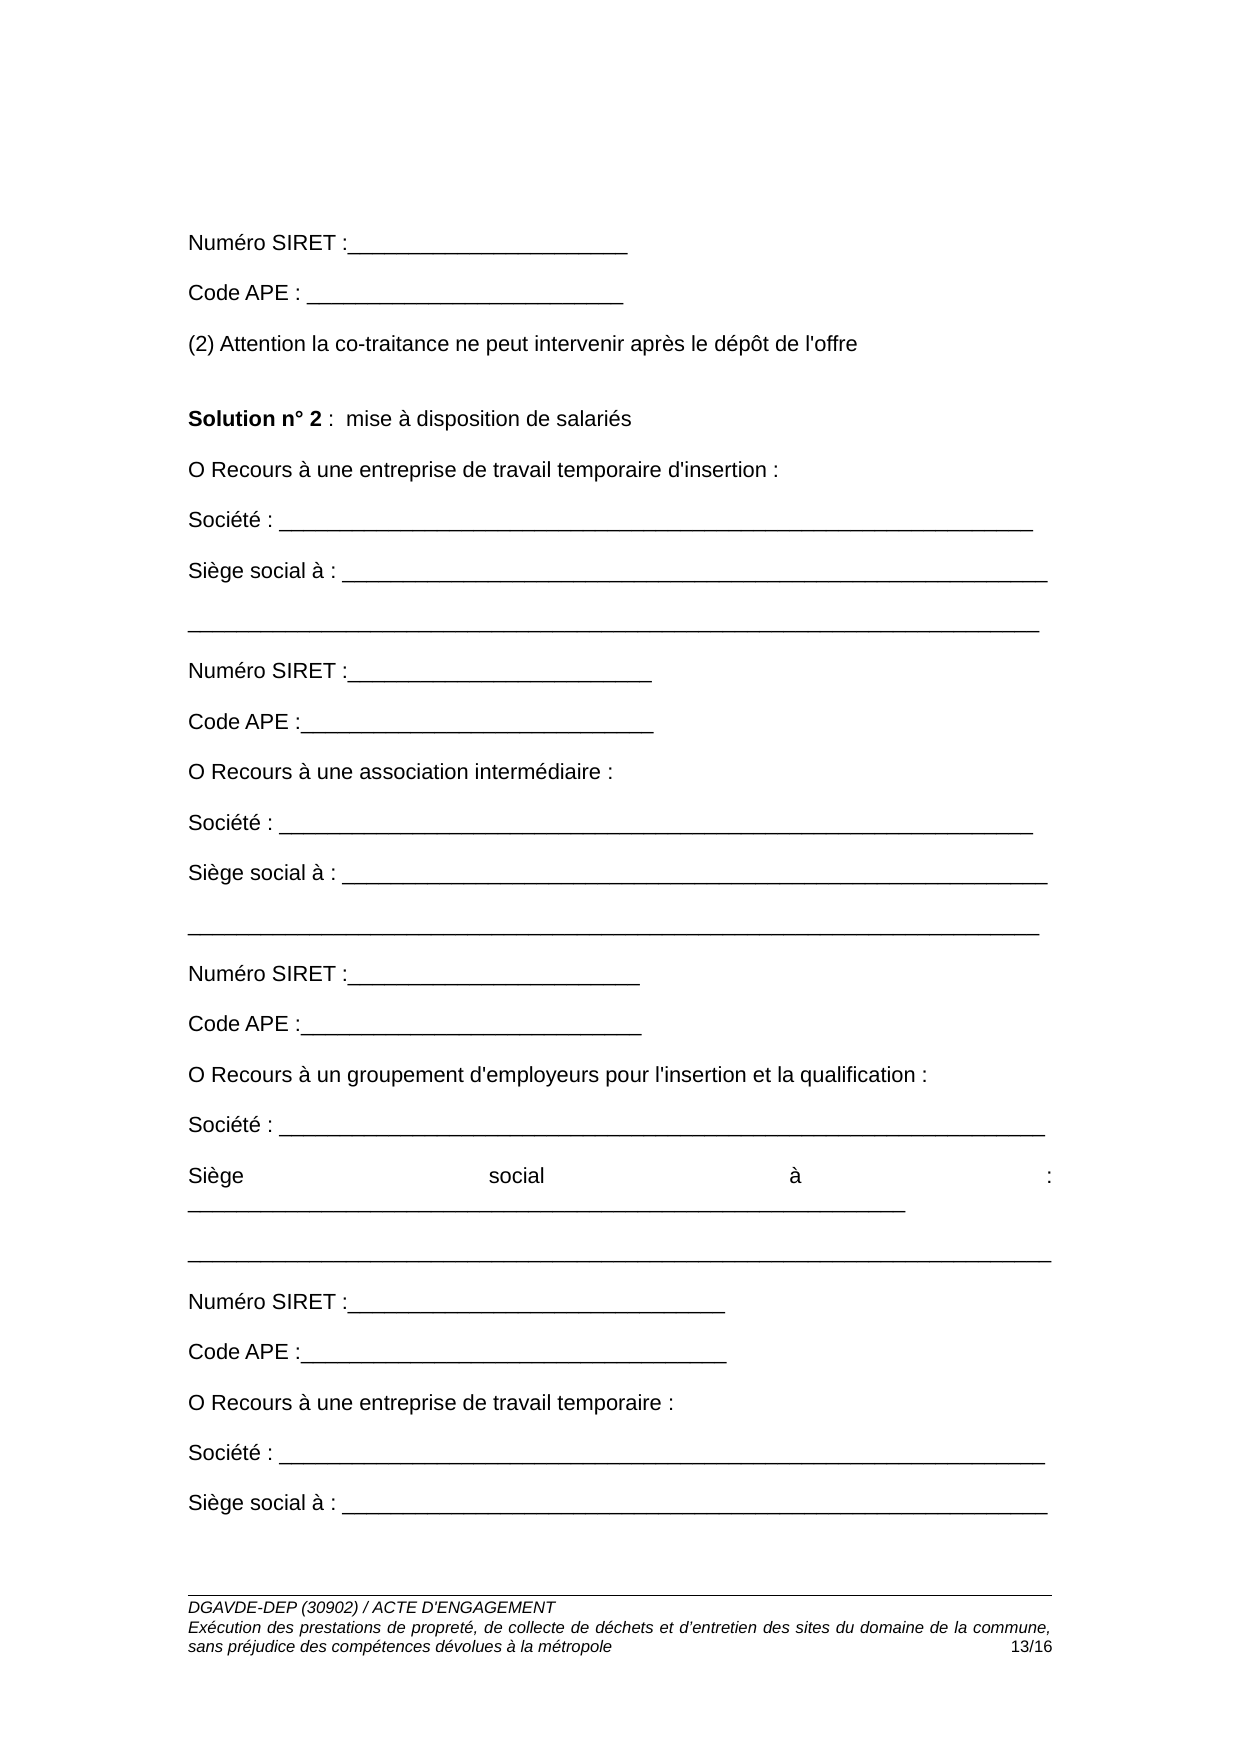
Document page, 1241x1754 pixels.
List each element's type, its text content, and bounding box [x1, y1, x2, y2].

text ______________________________________________________________________ [188, 608, 1052, 633]
text Numéro SIRET :_______________________________ [188, 1288, 1052, 1314]
text O Recours à une entreprise de travail temporaire d'insertion : [188, 457, 1052, 482]
text Code APE :____________________________ [188, 1011, 1052, 1036]
text Siège social à : __________________________________________________________ [188, 1490, 1052, 1515]
text Solution n° 2 : mise à disposition de salariés [188, 406, 1052, 431]
text _______________________________________________________________________ [188, 1238, 1052, 1263]
text Société : _______________________________________________________________ [188, 1440, 1052, 1465]
text O Recours à une association intermédiaire : [188, 759, 1052, 784]
text Siège social à : __________________________________________________________ [188, 860, 1052, 885]
text Numéro SIRET :________________________ [188, 961, 1052, 986]
text Société : ______________________________________________________________ [188, 809, 1052, 835]
text Siège social à : __________________________________________________________ [188, 557, 1052, 583]
text Société : ______________________________________________________________ [188, 507, 1052, 532]
text Société : _______________________________________________________________ [188, 1112, 1052, 1137]
text Siège social à : ___________________________________________________________ [188, 1162, 1052, 1213]
text O Recours à une entreprise de travail temporaire : [188, 1389, 1052, 1414]
text Code APE :___________________________________ [188, 1339, 1052, 1364]
text ______________________________________________________________________ [188, 910, 1052, 936]
text Numéro SIRET :_________________________ [188, 658, 1052, 683]
text Code APE :_____________________________ [188, 709, 1052, 734]
text O Recours à un groupement d'employeurs pour l'insertion et la qualification : [188, 1062, 1052, 1087]
text Numéro SIRET :_______________________ [188, 230, 1052, 255]
text Code APE : __________________________ [188, 280, 1052, 305]
text (2) Attention la co-traitance ne peut intervenir après le dépôt de l'offre [188, 331, 1052, 356]
